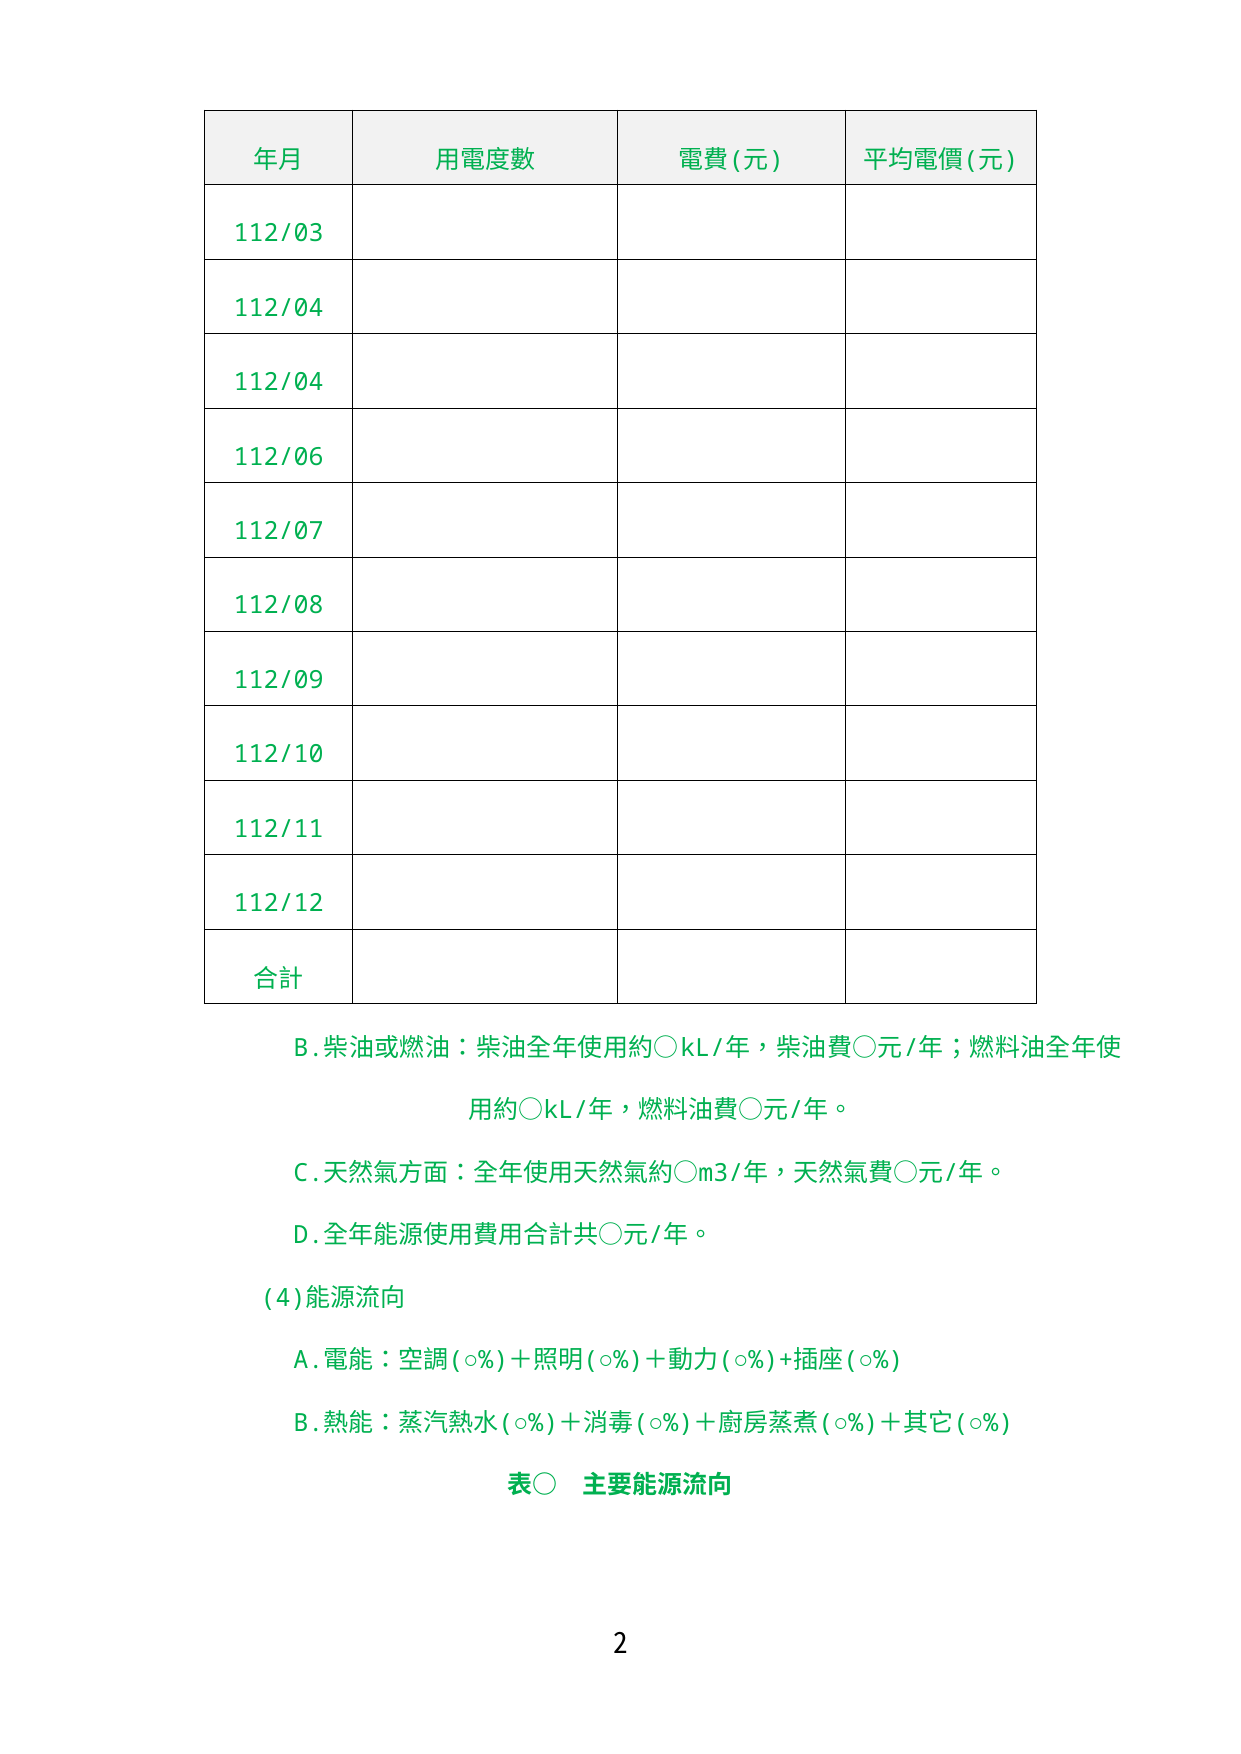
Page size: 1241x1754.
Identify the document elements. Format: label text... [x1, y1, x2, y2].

table_cell [846, 930, 1036, 1003]
table_cell [618, 483, 845, 556]
table_cell [353, 781, 617, 854]
table_cell [846, 409, 1036, 482]
table_cell 合計 [205, 930, 352, 1003]
table_cell [846, 260, 1036, 333]
table_header 用電度數 [353, 111, 617, 184]
table_cell [846, 558, 1036, 631]
table_header 平均電價(元) [846, 111, 1036, 184]
table_cell 112/06 [205, 409, 352, 482]
table_cell [353, 632, 617, 705]
table_cell [846, 483, 1036, 556]
table_cell [846, 334, 1036, 407]
text A.電能：空調(○%)＋照明(○%)＋動力(○%)+插座(○%) [293, 1316, 1122, 1379]
table_cell [846, 706, 1036, 780]
table_header 年月 [205, 111, 352, 184]
table_cell [618, 781, 845, 854]
table_cell 112/07 [205, 483, 352, 556]
table_cell [618, 930, 845, 1003]
table_cell [618, 706, 845, 780]
table_cell [618, 260, 845, 333]
table_cell [618, 632, 845, 705]
table_header 電費(元) [618, 111, 845, 184]
table_cell 112/04 [205, 334, 352, 407]
table_cell [353, 855, 617, 929]
table_cell 112/04 [205, 260, 352, 333]
table_cell [353, 930, 617, 1003]
table_cell [353, 334, 617, 407]
table_cell [353, 185, 617, 258]
table_cell [618, 334, 845, 407]
table_cell [353, 706, 617, 780]
table_cell [618, 185, 845, 258]
table_cell 112/09 [205, 632, 352, 705]
table_cell 112/08 [205, 558, 352, 631]
table_cell 112/03 [205, 185, 352, 258]
table_cell 112/10 [205, 706, 352, 780]
table_cell [846, 185, 1036, 258]
table_cell [618, 558, 845, 631]
table_cell [618, 855, 845, 929]
text C.天然氣方面：全年使用天然氣約○m3/年，天然氣費○元/年。 [293, 1129, 1122, 1191]
text (4)能源流向 [260, 1254, 1122, 1316]
text B.柴油或燃油：柴油全年使用約○kL/年，柴油費○元/年；燃料油全年使用約○kL/年，燃料油費○元/年。 [293, 1004, 1122, 1129]
table_cell [846, 632, 1036, 705]
text B.熱能：蒸汽熱水(○%)＋消毒(○%)＋廚房蒸煮(○%)＋其它(○%) [293, 1379, 1122, 1441]
table_cell [353, 409, 617, 482]
table_cell 112/11 [205, 781, 352, 854]
table_cell [618, 409, 845, 482]
table_cell [353, 260, 617, 333]
table_cell [846, 781, 1036, 854]
table_cell [846, 855, 1036, 929]
text 表○ 主要能源流向 [118, 1441, 1122, 1504]
table_cell 112/12 [205, 855, 352, 929]
table_cell [353, 483, 617, 556]
table_cell [353, 558, 617, 631]
text D.全年能源使用費用合計共○元/年。 [293, 1191, 1122, 1254]
